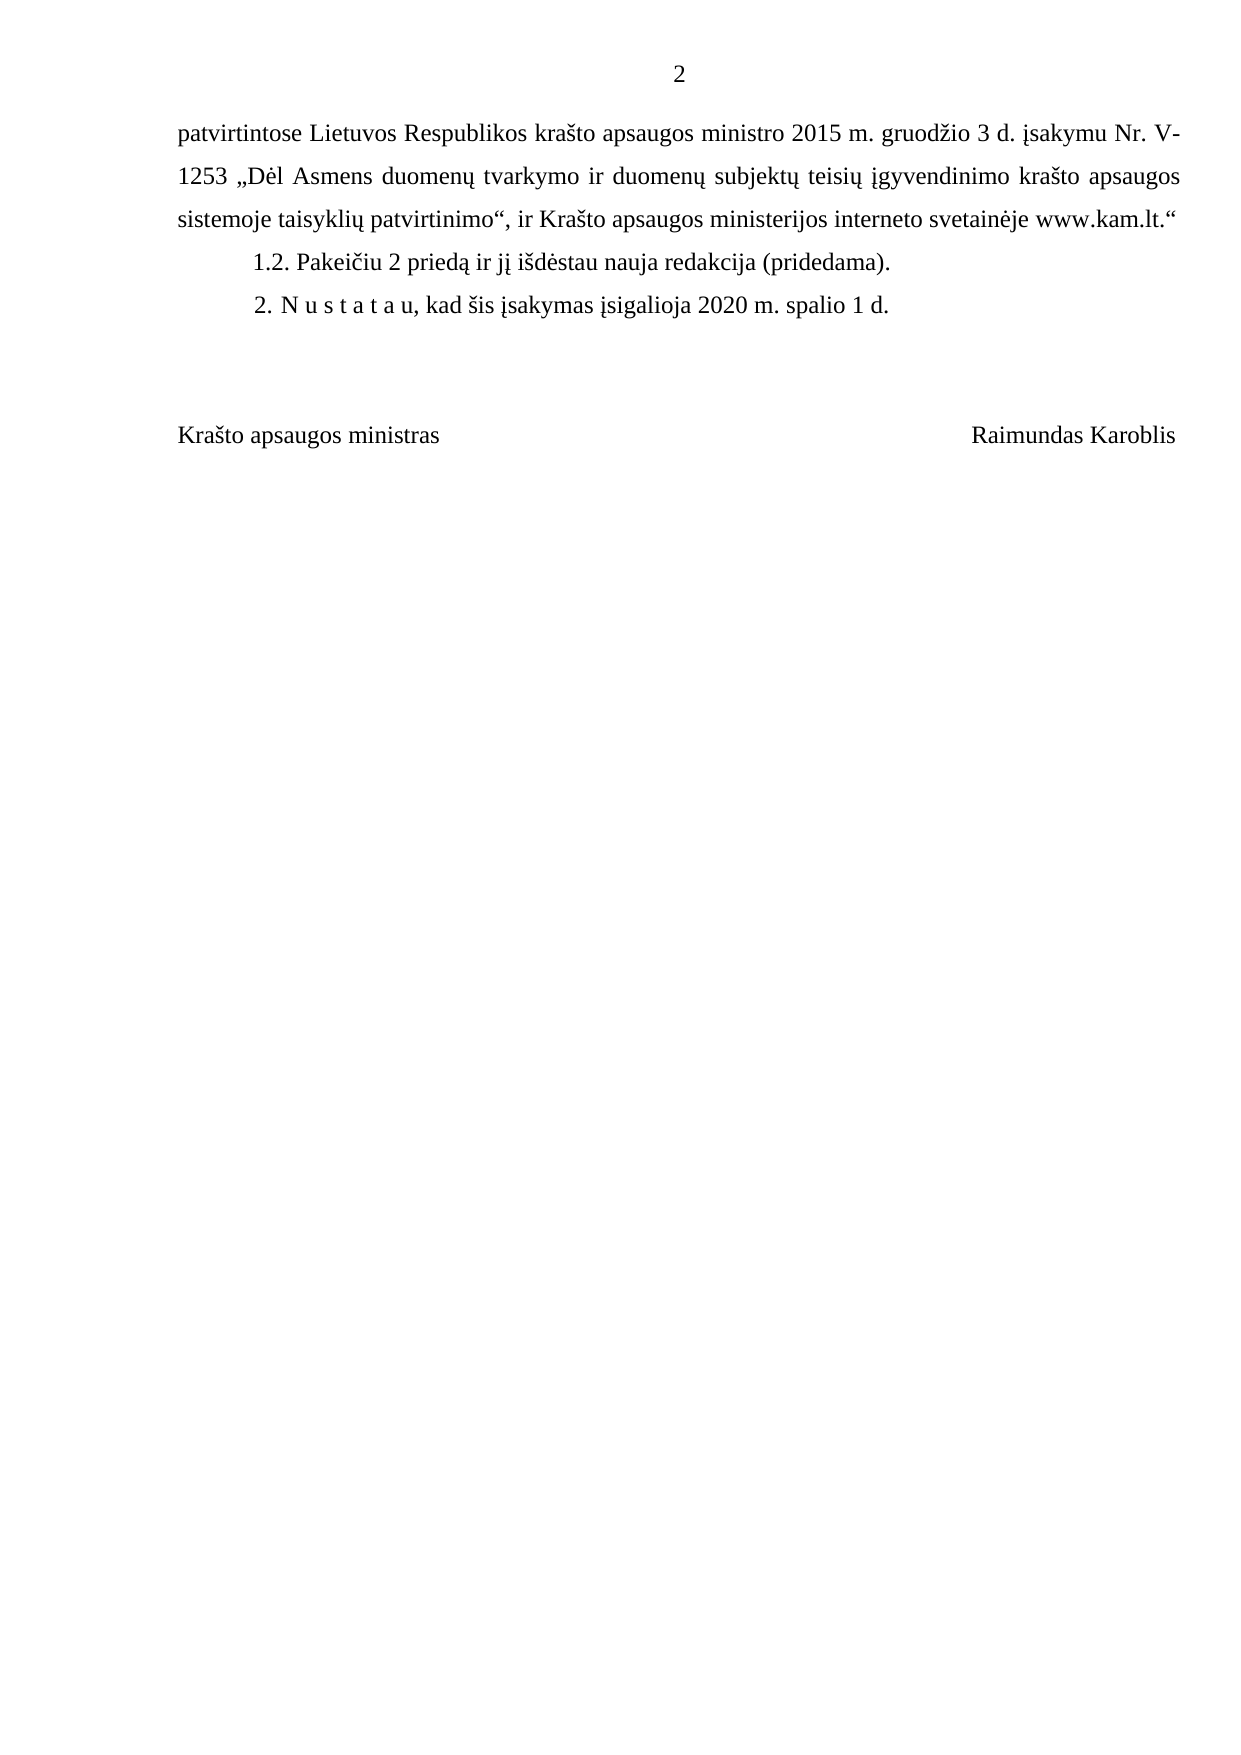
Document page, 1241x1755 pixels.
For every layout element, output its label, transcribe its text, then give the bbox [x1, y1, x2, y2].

text 2. N u s t a t a u, kad šis įsakymas įsigalioja 2020 m. spalio 1 d. [177, 291, 1181, 319]
text Krašto apsaugos ministras Raimundas Karoblis [177, 420, 1181, 449]
text 1.2. Pakeičiu 2 priedą ir jį išdėstau nauja redakcija (pridedama). [177, 247, 1181, 276]
text patvirtintose Lietuvos Respublikos krašto apsaugos ministro 2015 m. gruodžio 3 d. įsakymu Nr. V-1253 „Dėl Asmens duomenų tvarkymo ir duomenų subjektų teisių įgyvendinimo krašto apsaugos sistemoje taisyklių patvirtinimo“, ir Krašto apsaugos ministerijos interneto svetainėje www.kam.lt.“ [177, 118, 1181, 233]
